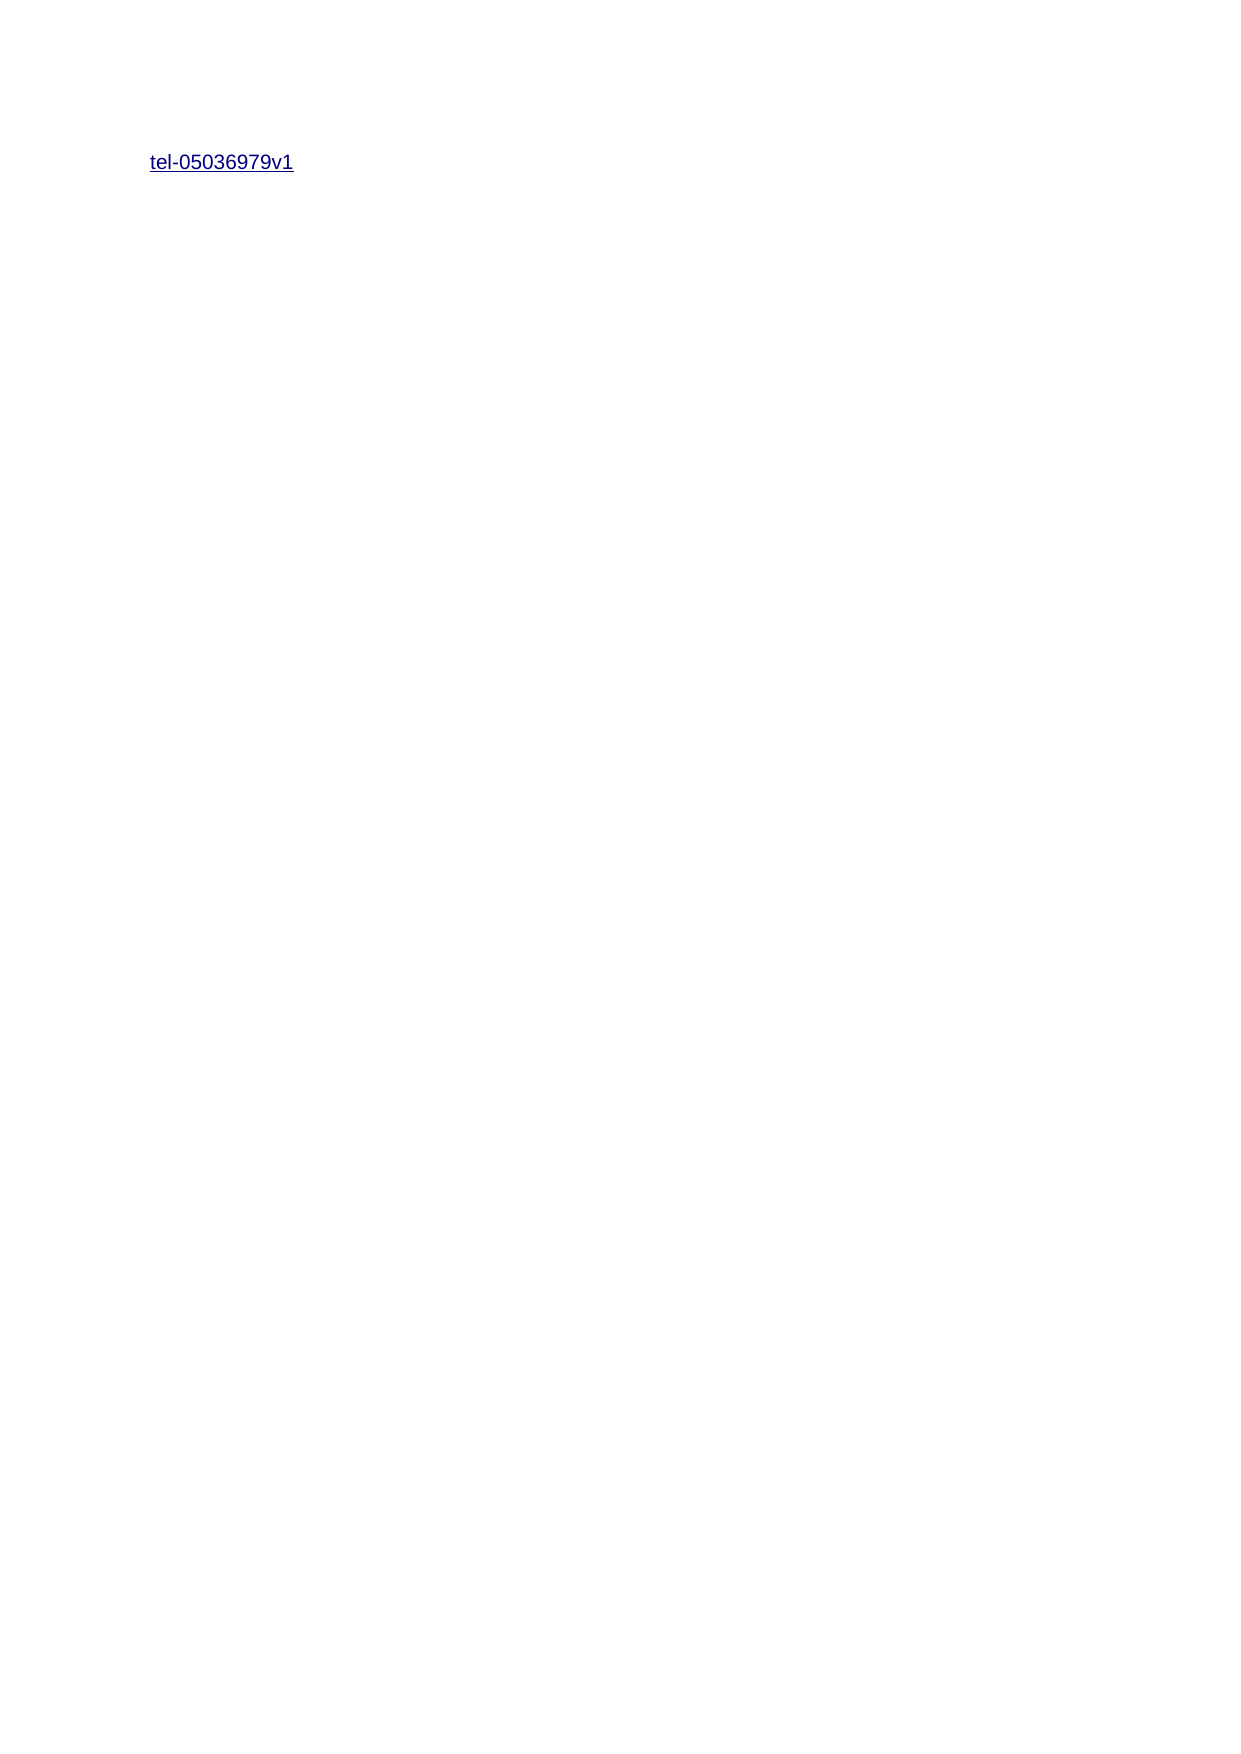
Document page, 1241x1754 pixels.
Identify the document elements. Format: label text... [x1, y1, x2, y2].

table_header tel-05036979v1 [150, 150, 1090, 174]
